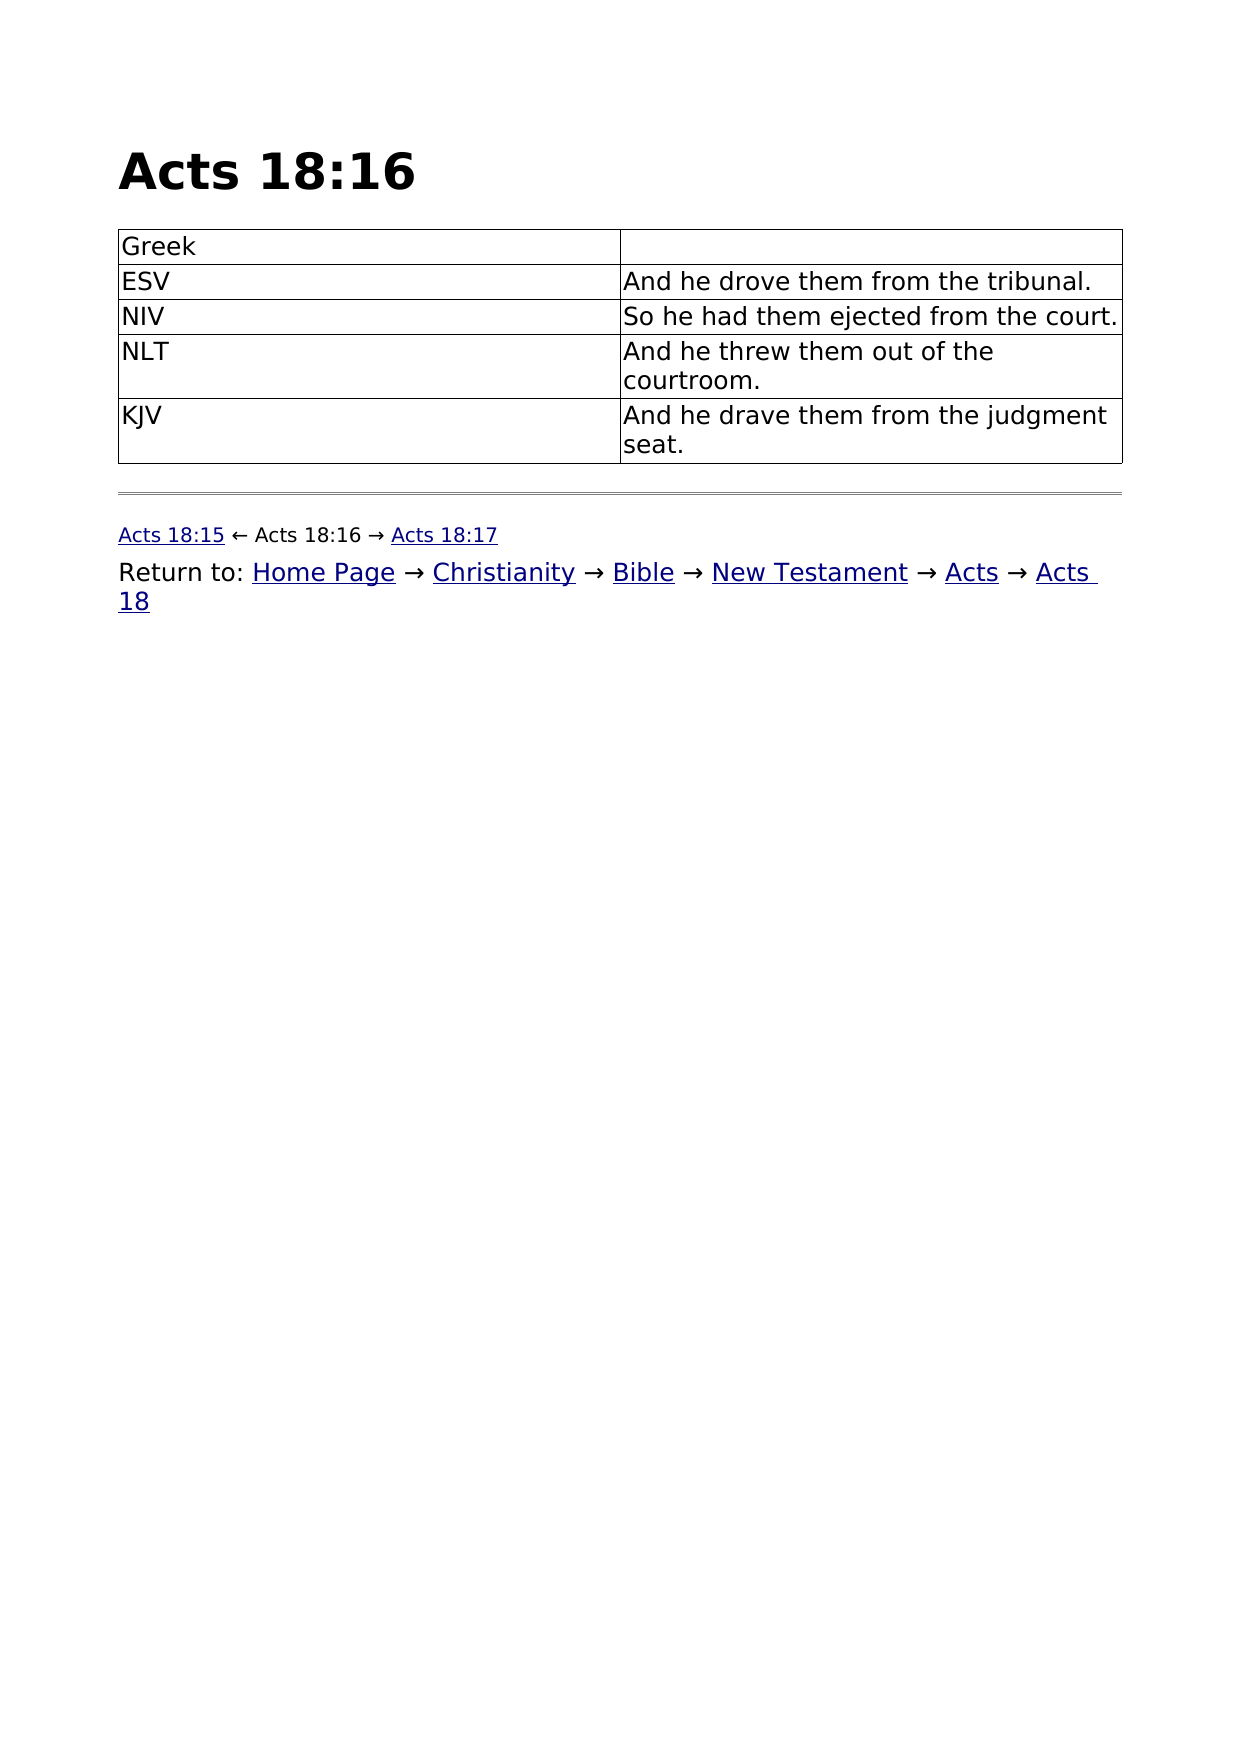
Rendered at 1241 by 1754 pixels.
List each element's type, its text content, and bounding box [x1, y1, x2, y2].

text Acts 18:15 ← Acts 18:16 → Acts 18:17 [118, 524, 1122, 558]
table_cell So he had them ejected from the court. [621, 300, 1122, 334]
text Return to: Home Page → Christianity → Bible → New Testament → Acts → Acts 18 [118, 558, 1122, 616]
table_cell KJV [119, 399, 620, 462]
table_header Greek [119, 230, 620, 264]
subtitle Acts 18:16 [118, 143, 1122, 201]
table_cell And he drave them from the judgment seat. [621, 399, 1122, 462]
table_cell And he threw them out of the courtroom. [621, 335, 1122, 398]
table_cell NLT [119, 335, 620, 398]
table_cell NIV [119, 300, 620, 334]
table_cell ESV [119, 265, 620, 299]
table_cell And he drove them from the tribunal. [621, 265, 1122, 299]
table_header [621, 230, 1122, 264]
